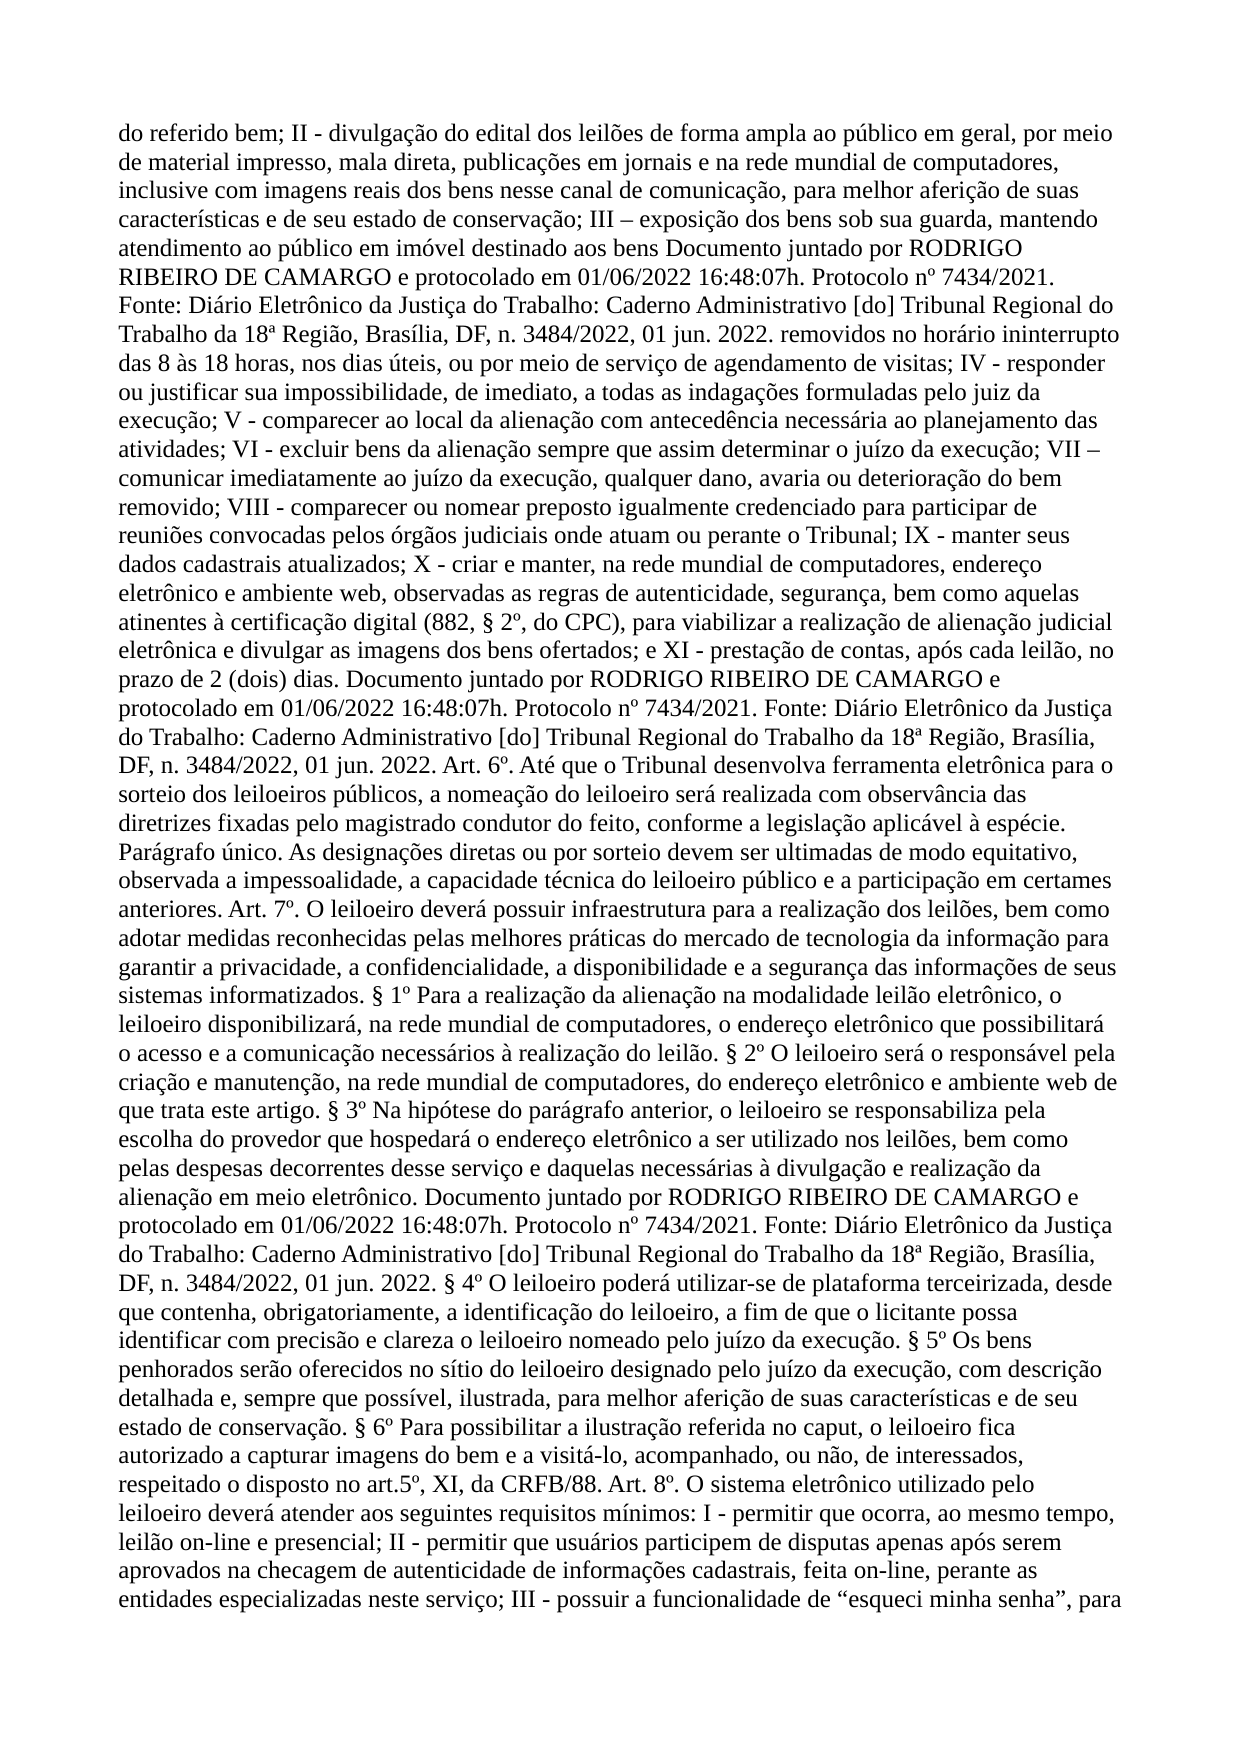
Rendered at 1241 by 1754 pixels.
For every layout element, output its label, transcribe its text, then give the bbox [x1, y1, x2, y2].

text do referido bem; II - divulgação do edital dos leilões de forma ampla ao público em geral, por meio de material impresso, mala direta, publicações em jornais e na rede mundial de computadores, inclusive com imagens reais dos bens nesse canal de comunicação, para melhor aferição de suas características e de seu estado de conservação; III – exposição dos bens sob sua guarda, mantendo atendimento ao público em imóvel destinado aos bens Documento juntado por RODRIGO RIBEIRO DE CAMARGO e protocolado em 01/06/2022 16:48:07h. Protocolo nº 7434/2021. Fonte: Diário Eletrônico da Justiça do Trabalho: Caderno Administrativo [do] Tribunal Regional do Trabalho da 18ª Região, Brasília, DF, n. 3484/2022, 01 jun. 2022. removidos no horário ininterrupto das 8 às 18 horas, nos dias úteis, ou por meio de serviço de agendamento de visitas; IV - responder ou justificar sua impossibilidade, de imediato, a todas as indagações formuladas pelo juiz da execução; V - comparecer ao local da alienação com antecedência necessária ao planejamento das atividades; VI - excluir bens da alienação sempre que assim determinar o juízo da execução; VII – comunicar imediatamente ao juízo da execução, qualquer dano, avaria ou deterioração do bem removido; VIII - comparecer ou nomear preposto igualmente credenciado para participar de reuniões convocadas pelos órgãos judiciais onde atuam ou perante o Tribunal; IX - manter seus dados cadastrais atualizados; X - criar e manter, na rede mundial de computadores, endereço eletrônico e ambiente web, observadas as regras de autenticidade, segurança, bem como aquelas atinentes à certificação digital (882, § 2º, do CPC), para viabilizar a realização de alienação judicial eletrônica e divulgar as imagens dos bens ofertados; e XI - prestação de contas, após cada leilão, no prazo de 2 (dois) dias. Documento juntado por RODRIGO RIBEIRO DE CAMARGO e protocolado em 01/06/2022 16:48:07h. Protocolo nº 7434/2021. Fonte: Diário Eletrônico da Justiça do Trabalho: Caderno Administrativo [do] Tribunal Regional do Trabalho da 18ª Região, Brasília, DF, n. 3484/2022, 01 jun. 2022. Art. 6º. Até que o Tribunal desenvolva ferramenta eletrônica para o sorteio dos leiloeiros públicos, a nomeação do leiloeiro será realizada com observância das diretrizes fixadas pelo magistrado condutor do feito, conforme a legislação aplicável à espécie. Parágrafo único. As designações diretas ou por sorteio devem ser ultimadas de modo equitativo, observada a impessoalidade, a capacidade técnica do leiloeiro público e a participação em certames anteriores. Art. 7º. O leiloeiro deverá possuir infraestrutura para a realização dos leilões, bem como adotar medidas reconhecidas pelas melhores práticas do mercado de tecnologia da informação para garantir a privacidade, a confidencialidade, a disponibilidade e a segurança das informações de seus sistemas informatizados. § 1º Para a realização da alienação na modalidade leilão eletrônico, o leiloeiro disponibilizará, na rede mundial de computadores, o endereço eletrônico que possibilitará o acesso e a comunicação necessários à realização do leilão. § 2º O leiloeiro será o responsável pela criação e manutenção, na rede mundial de computadores, do endereço eletrônico e ambiente web de que trata este artigo. § 3º Na hipótese do parágrafo anterior, o leiloeiro se responsabiliza pela escolha do provedor que hospedará o endereço eletrônico a ser utilizado nos leilões, bem como pelas despesas decorrentes desse serviço e daquelas necessárias à divulgação e realização da alienação em meio eletrônico. Documento juntado por RODRIGO RIBEIRO DE CAMARGO e protocolado em 01/06/2022 16:48:07h. Protocolo nº 7434/2021. Fonte: Diário Eletrônico da Justiça do Trabalho: Caderno Administrativo [do] Tribunal Regional do Trabalho da 18ª Região, Brasília, DF, n. 3484/2022, 01 jun. 2022. § 4º O leiloeiro poderá utilizar-se de plataforma terceirizada, desde que contenha, obrigatoriamente, a identificação do leiloeiro, a fim de que o licitante possa identificar com precisão e clareza o leiloeiro nomeado pelo juízo da execução. § 5º Os bens penhorados serão oferecidos no sítio do leiloeiro designado pelo juízo da execução, com descrição detalhada e, sempre que possível, ilustrada, para melhor aferição de suas características e de seu estado de conservação. § 6º Para possibilitar a ilustração referida no caput, o leiloeiro fica autorizado a capturar imagens do bem e a visitá-lo, acompanhado, ou não, de interessados, respeitado o disposto no art.5º, XI, da CRFB/88. Art. 8º. O sistema eletrônico utilizado pelo leiloeiro deverá atender aos seguintes requisitos mínimos: I - permitir que ocorra, ao mesmo tempo, leilão on-line e presencial; II - permitir que usuários participem de disputas apenas após serem aprovados na checagem de autenticidade de informações cadastrais, feita on-line, perante as entidades especializadas neste serviço; III - possuir a funcionalidade de “esqueci minha senha”, para [118, 118, 1122, 1613]
